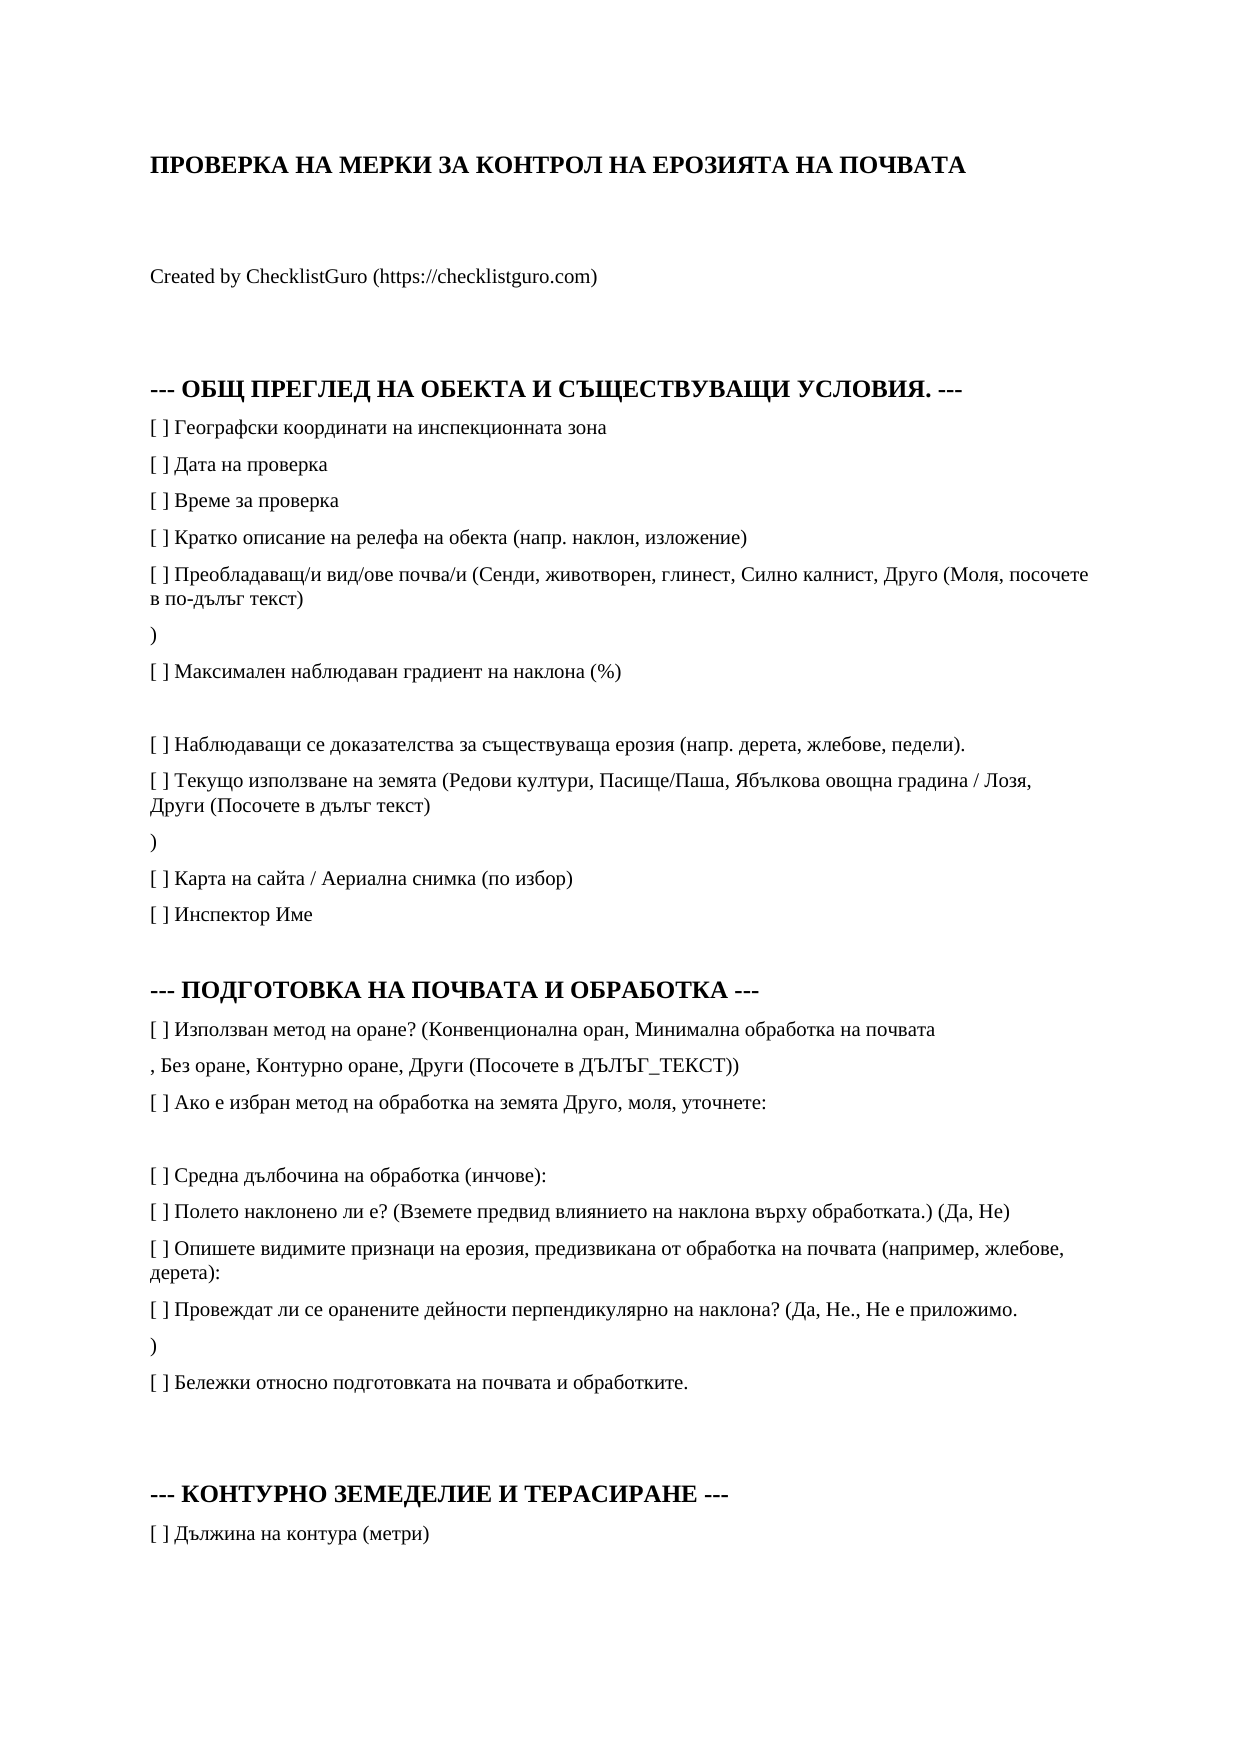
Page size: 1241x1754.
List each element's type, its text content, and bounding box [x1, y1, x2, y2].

text [ ] Опишете видимите признаци на ерозия, предизвикана от обработка на почвата (например, жлебове, дерета): [150, 1236, 1090, 1284]
text [ ] Карта на сайта / Аериална снимка (по избор) [150, 866, 1090, 890]
text [ ] Ако е избран метод на обработка на земята Друго, моля, уточнете: [150, 1090, 1090, 1114]
text [ ] Полето наклонено ли е? (Вземете предвид влиянието на наклона върху обработката.) (Да, Не) [150, 1199, 1090, 1223]
text [ ] Дата на проверка [150, 452, 1090, 476]
text [ ] Наблюдаващи се доказателства за съществуваща ерозия (напр. дерета, жлебове, педели). [150, 732, 1090, 756]
text [ ] Кратко описание на релефа на обекта (напр. наклон, изложение) [150, 525, 1090, 549]
text --- ОБЩ ПРЕГЛЕД НА ОБЕКТА И СЪЩЕСТВУВАЩИ УСЛОВИЯ. --- [150, 374, 1090, 403]
text [ ] Използван метод на оране? (Конвенционална оран, Минимална обработка на почвата [150, 1017, 1090, 1041]
text [ ] Провеждат ли се оранените дейности перпендикулярно на наклона? (Да, Не., Не е приложимо. [150, 1297, 1090, 1321]
text --- ПОДГОТОВКА НА ПОЧВАТА И ОБРАБОТКА --- [150, 975, 1090, 1004]
text [ ] Текущо използване на земята (Редови култури, Пасище/Паша, Ябълкова овощна градина / Лозя, Други (Посочете в дълъг текст) [150, 768, 1090, 817]
text --- КОНТУРНО ЗЕМЕДЕЛИЕ И ТЕРАСИРАНЕ --- [150, 1479, 1090, 1508]
text [ ] Преобладаващ/и вид/ове почва/и (Сенди, животворен, глинест, Силно калнист, Друго (Моля, посочете в по-дълъг текст) [150, 562, 1090, 610]
text [ ] Максимален наблюдаван градиент на наклона (%) [150, 659, 1090, 683]
text ) [150, 829, 1090, 853]
text Created by ChecklistGuro (https://checklistguro.com) [150, 264, 1090, 288]
text [ ] Географски координати на инспекционната зона [150, 415, 1090, 439]
text , Без оране, Контурно оране, Други (Посочете в ДЪЛЪГ_ТЕКСТ)) [150, 1053, 1090, 1077]
text [ ] Време за проверка [150, 488, 1090, 512]
text [ ] Инспектор Име [150, 902, 1090, 926]
text ) [150, 1333, 1090, 1357]
text ) [150, 622, 1090, 646]
text ПРОВЕРКА НА МЕРКИ ЗА КОНТРОЛ НА ЕРОЗИЯТА НА ПОЧВАТА [150, 150, 1090, 179]
text [ ] Средна дълбочина на обработка (инчове): [150, 1163, 1090, 1187]
text [ ] Дължина на контура (метри) [150, 1521, 1090, 1545]
text [ ] Бележки относно подготовката на почвата и обработките. [150, 1370, 1090, 1394]
